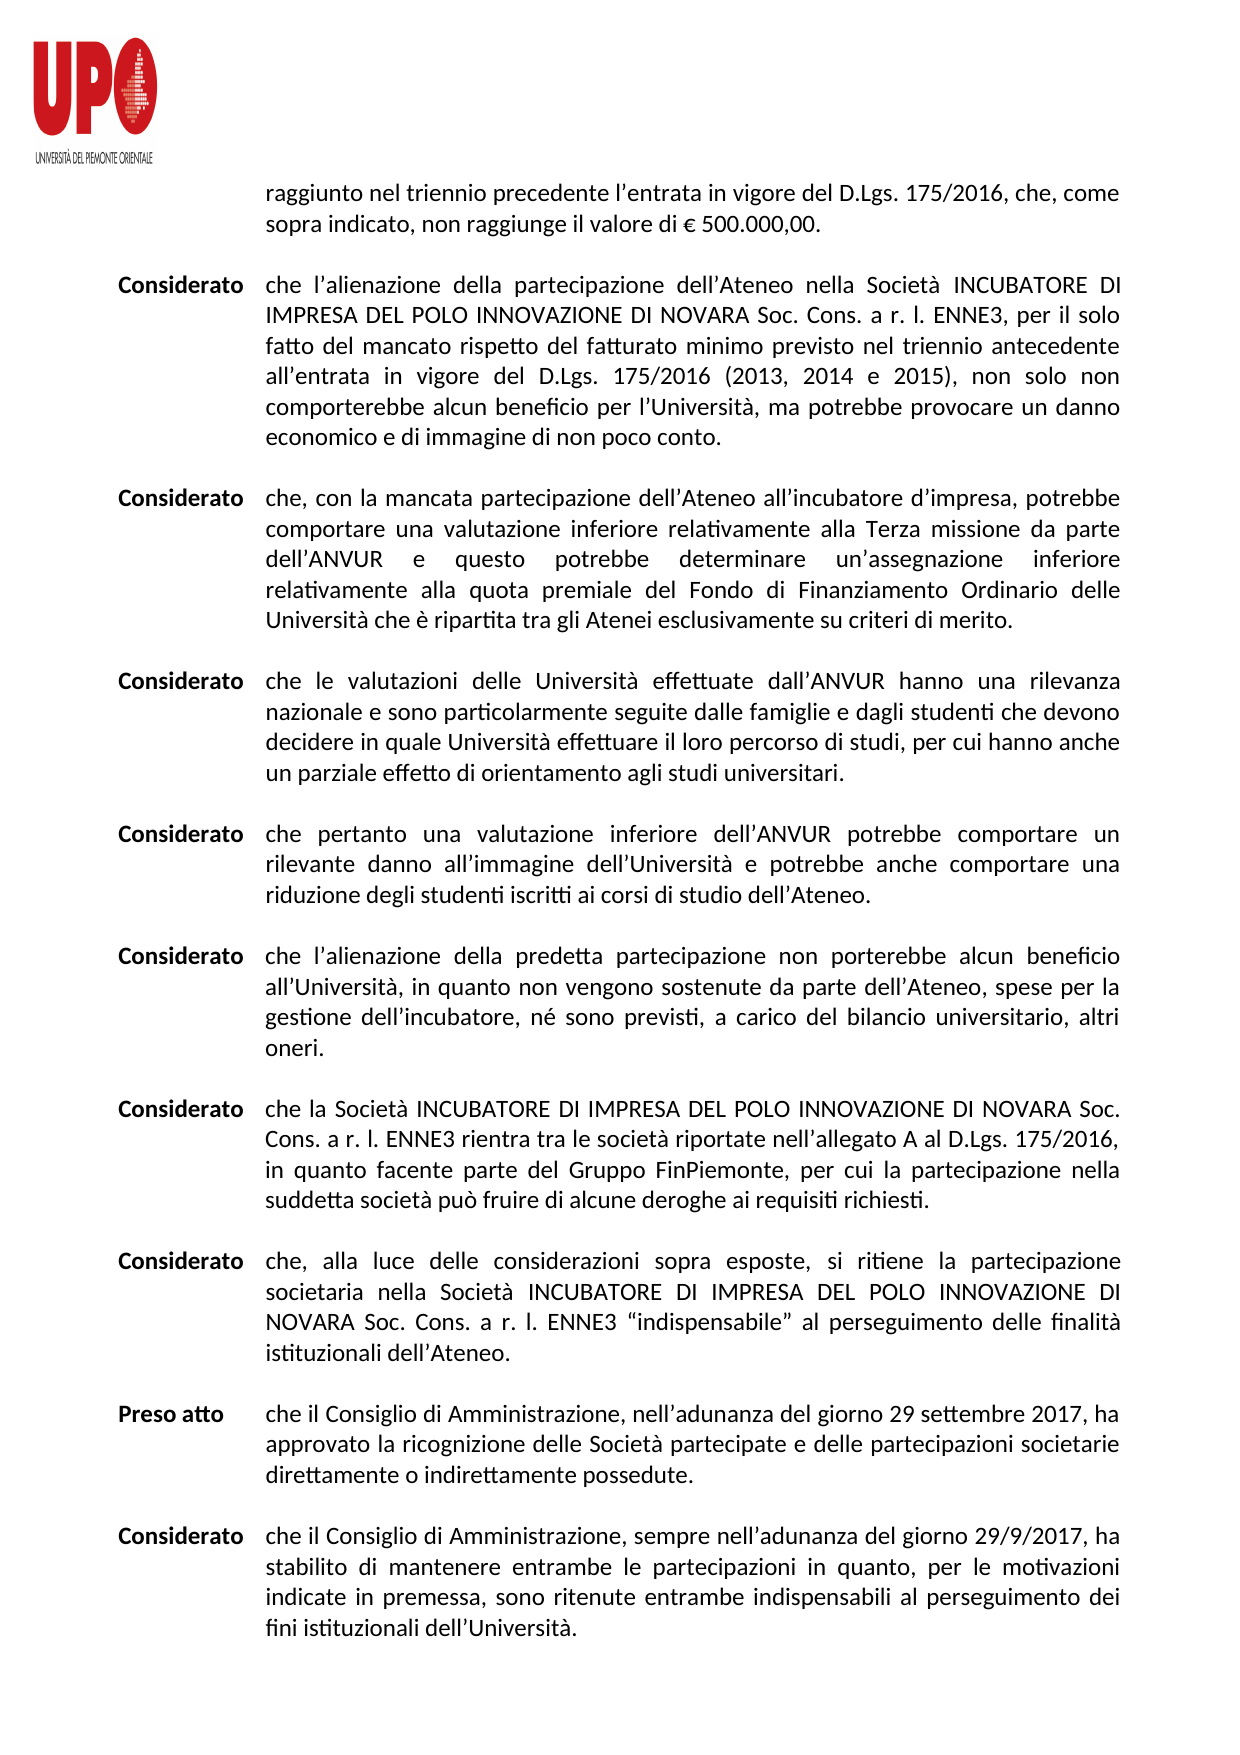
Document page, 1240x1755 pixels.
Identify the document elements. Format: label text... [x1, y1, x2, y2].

text Preso atto che il Consiglio di Amministrazione, nell’adunanza del giorno 29 settembre 2017, ha approvato la ricognizione delle Società partecipate e delle partecipazioni societarie direttamente o indirettamente possedute. [118, 1398, 1121, 1489]
text Considerato che il Consiglio di Amministrazione, sempre nell’adunanza del giorno 29/9/2017, ha stabilito di mantenere entrambe le partecipazioni in quanto, per le motivazioni indicate in premessa, sono ritenute entrambe indispensabili al perseguimento dei fini istituzionali dell’Università. [118, 1520, 1121, 1642]
text Considerato che l’alienazione della partecipazione dell’Ateneo nella Società INCUBATORE DI IMPRESA DEL POLO INNOVAZIONE DI NOVARA Soc. Cons. a r. l. ENNE3, per il solo fatto del mancato rispetto del fatturato minimo previsto nel triennio antecedente all’entrata in vigore del D.Lgs. 175/2016 (2013, 2014 e 2015), non solo non comporterebbe alcun beneficio per l’Università, ma potrebbe provocare un danno economico e di immagine di non poco conto. [118, 269, 1121, 452]
text raggiunto nel triennio precedente l’entrata in vigore del D.Lgs. 175/2016, che, come sopra indicato, non raggiunge il valore di € 500.000,00. [118, 177, 1121, 238]
text Considerato che, alla luce delle considerazioni sopra esposte, si ritiene la partecipazione societaria nella Società INCUBATORE DI IMPRESA DEL POLO INNOVAZIONE DI NOVARA Soc. Cons. a r. l. ENNE3 “indispensabile” al perseguimento delle finalità istituzionali dell’Ateneo. [118, 1245, 1121, 1367]
text Considerato che l’alienazione della predetta partecipazione non porterebbe alcun beneficio all’Università, in quanto non vengono sostenute da parte dell’Ateneo, spese per la gestione dell’incubatore, né sono previsti, a carico del bilancio universitario, altri oneri. [118, 940, 1121, 1062]
text Considerato che la Società INCUBATORE DI IMPRESA DEL POLO INNOVAZIONE DI NOVARA Soc. Cons. a r. l. ENNE3 rientra tra le società riportate nell’allegato A al D.Lgs. 175/2016, in quanto facente parte del Gruppo FinPiemonte, per cui la partecipazione nella suddetta società può fruire di alcune deroghe ai requisiti richiesti. [118, 1093, 1121, 1215]
text Considerato che le valutazioni delle Università effettuate dall’ANVUR hanno una rilevanza nazionale e sono particolarmente seguite dalle famiglie e dagli studenti che devono decidere in quale Università effettuare il loro percorso di studi, per cui hanno anche un parziale effetto di orientamento agli studi universitari. [118, 666, 1121, 788]
text Considerato che, con la mancata partecipazione dell’Ateneo all’incubatore d’impresa, potrebbe comportare una valutazione inferiore relativamente alla Terza missione da parte dell’ANVUR e questo potrebbe determinare un’assegnazione inferiore relativamente alla quota premiale del Fondo di Finanziamento Ordinario delle Università che è ripartita tra gli Atenei esclusivamente su criteri di merito. [118, 482, 1121, 635]
text Considerato che pertanto una valutazione inferiore dell’ANVUR potrebbe comportare un rilevante danno all’immagine dell’Università e potrebbe anche comportare una riduzione degli studenti iscritti ai corsi di studio dell’Ateneo. [118, 818, 1121, 910]
